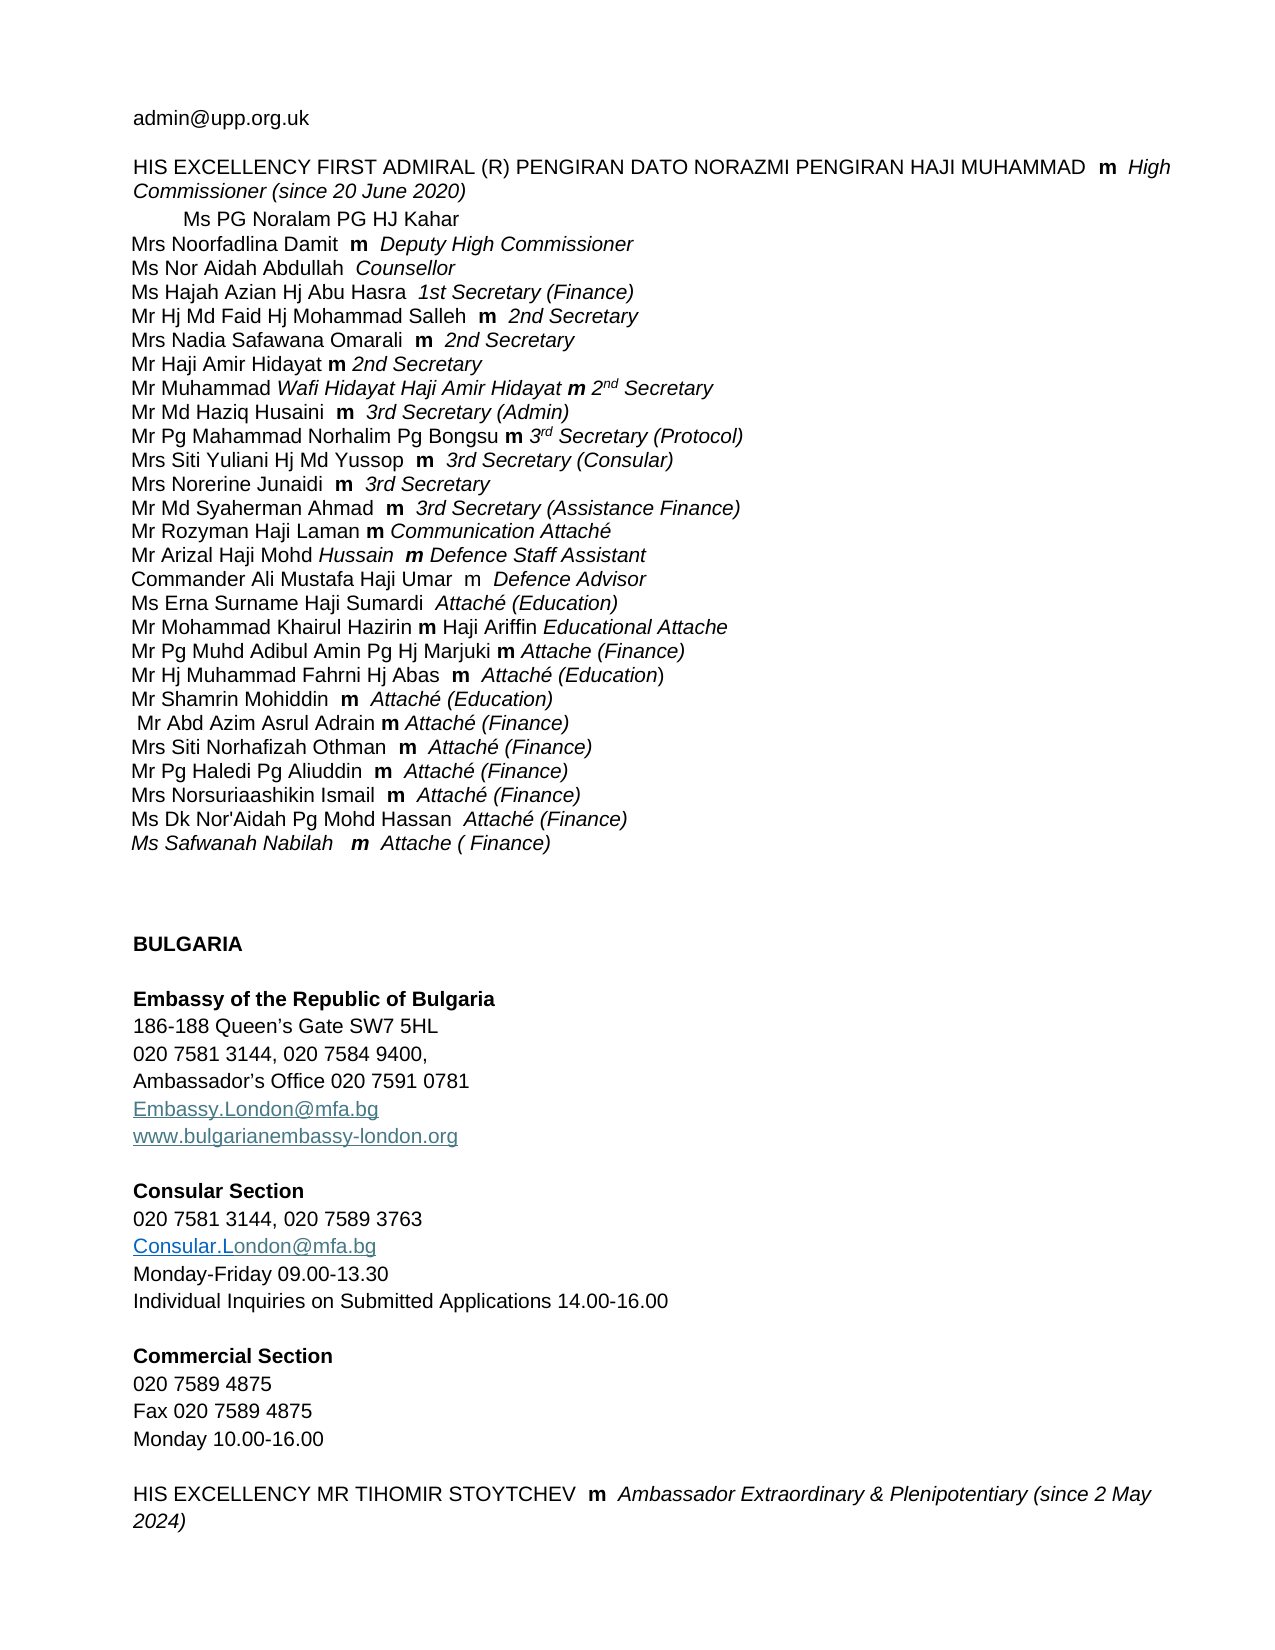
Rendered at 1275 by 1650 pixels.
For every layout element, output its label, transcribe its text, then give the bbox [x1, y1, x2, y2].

text Mrs Noorfadlina Damit m Deputy High Commissioner [131, 232, 1183, 256]
text 020 7589 4875 [133, 1371, 1181, 1395]
text Commercial Section [133, 1344, 1181, 1368]
text Consular Section [133, 1179, 1181, 1203]
text Mr Hj Muhammad Fahrni Hj Abas m Attaché (Education) [131, 663, 1183, 687]
text 020 7581 3144, 020 7589 3763 [133, 1206, 1181, 1230]
text Consular.London@mfa.bg [133, 1234, 1181, 1258]
text Fax 020 7589 4875 [133, 1399, 1181, 1423]
text Mr Shamrin Mohiddin m Attaché (Education) [131, 687, 1183, 711]
text Ms PG Noralam PG HJ Kahar [131, 203, 1183, 232]
text Monday-Friday 09.00-13.30 [133, 1261, 1181, 1285]
text Mr Md Syaherman Ahmad m 3rd Secretary (Assistance Finance) [131, 495, 1183, 519]
text 186-188 Queen’s Gate SW7 5HL [133, 1014, 1181, 1038]
text Monday 10.00-16.00 [133, 1426, 1181, 1450]
text HIS EXCELLENCY MR TIHOMIR STOYTCHEV m Ambassador Extraordinary & Plenipotentiary (since 2 May 2024) [133, 1481, 1181, 1533]
text Mrs Nadia Safawana Omarali m 2nd Secretary [131, 328, 1183, 352]
text Individual Inquiries on Submitted Applications 14.00-16.00 [133, 1289, 1181, 1313]
text Ms Nor Aidah Abdullah Counsellor [131, 256, 1183, 280]
text Mrs Siti Yuliani Hj Md Yussop m 3rd Secretary (Consular) [131, 447, 1183, 471]
text Mrs Siti Norhafizah Othman m Attaché (Finance) [131, 735, 1183, 759]
text Mr Pg Mahammad Norhalim Pg Bongsu m 3rd Secretary (Protocol) [131, 423, 1183, 447]
text Mr Mohammad Khairul Hazirin m Haji Ariffin Educational Attache [131, 615, 1183, 639]
text Mrs Norsuriaashikin Ismail m Attaché (Finance) [131, 783, 1183, 807]
text Commander Ali Mustafa Haji Umar m Defence Advisor [131, 567, 1183, 591]
text Embassy.London@mfa.bg [133, 1096, 1181, 1120]
text www.bulgarianembassy-london.org [133, 1124, 1181, 1148]
text Mrs Norerine Junaidi m 3rd Secretary [131, 471, 1183, 495]
text Ms Safwanah Nabilah m Attache ( Finance) [131, 831, 1183, 855]
text Ms Erna Surname Haji Sumardi Attaché (Education) [131, 591, 1183, 615]
text Ms Dk Nor'Aidah Pg Mohd Hassan Attaché (Finance) [131, 807, 1183, 831]
text Mr Arizal Haji Mohd Hussain m Defence Staff Assistant [131, 543, 1183, 567]
text Mr Pg Haledi Pg Aliuddin m Attaché (Finance) [131, 759, 1183, 783]
text Mr Rozyman Haji Laman m Communication Attaché [131, 519, 1183, 543]
text Embassy of the Republic of Bulgaria [133, 986, 1181, 1010]
text admin@upp.org.uk [133, 106, 1181, 129]
text Mr Md Haziq Husaini m 3rd Secretary (Admin) [131, 399, 1183, 423]
text Mr Abd Azim Asrul Adrain m Attaché (Finance) [131, 711, 1183, 735]
text Mr Pg Muhd Adibul Amin Pg Hj Marjuki m Attache (Finance) [131, 639, 1183, 663]
text Ms Hajah Azian Hj Abu Hasra 1st Secretary (Finance) [131, 280, 1183, 304]
text Mr Muhammad Wafi Hidayat Haji Amir Hidayat m 2nd Secretary [131, 376, 1183, 399]
text 020 7581 3144, 020 7584 9400, [133, 1041, 1181, 1065]
text BULGARIA [133, 931, 1181, 955]
text Ambassador’s Office 020 7591 0781 [133, 1069, 1181, 1093]
text Mr Hj Md Faid Hj Mohammad Salleh m 2nd Secretary [131, 304, 1183, 328]
text Mr Haji Amir Hidayat m 2nd Secretary [131, 352, 1183, 376]
text HIS EXCELLENCY FIRST ADMIRAL (R) PENGIRAN DATO NORAZMI PENGIRAN HAJI MUHAMMAD m High Commissioner (since 20 June 2020) [133, 155, 1181, 203]
